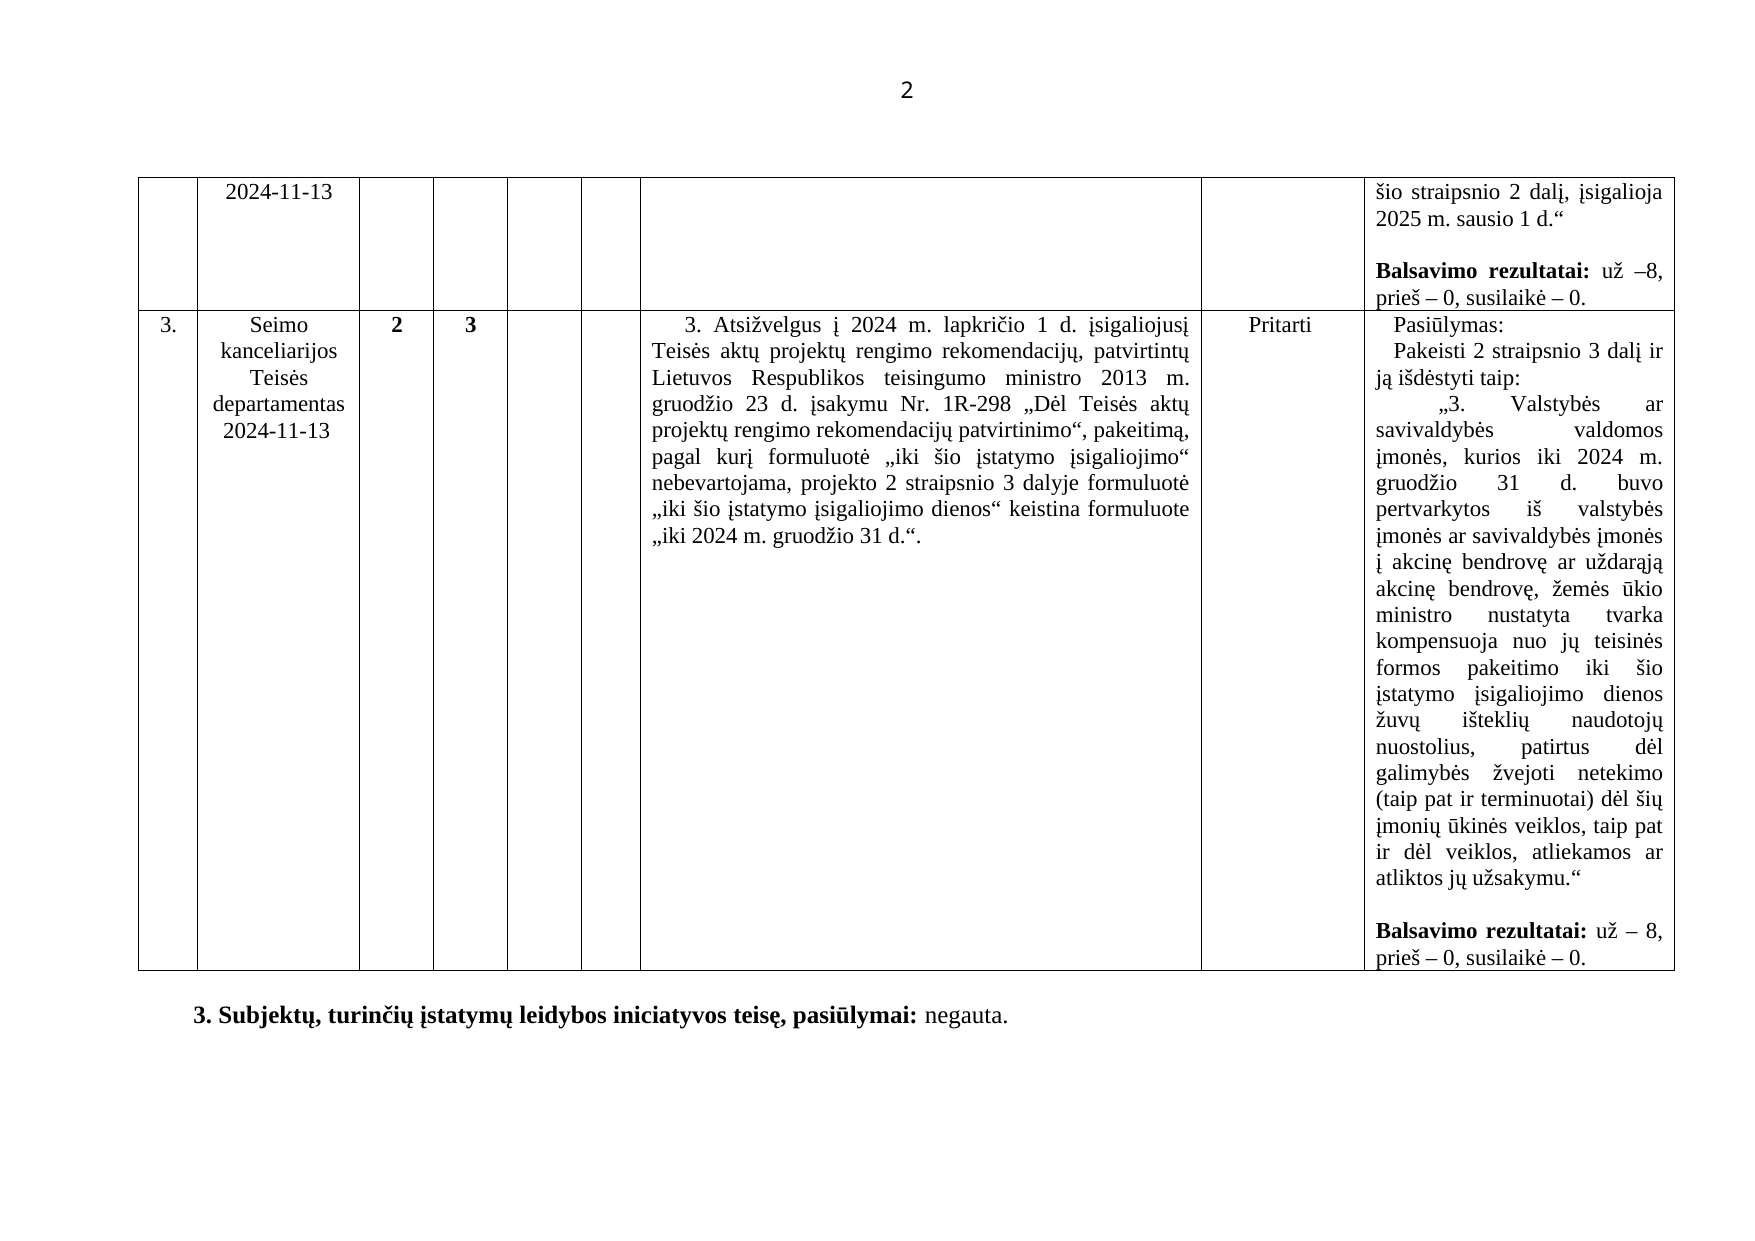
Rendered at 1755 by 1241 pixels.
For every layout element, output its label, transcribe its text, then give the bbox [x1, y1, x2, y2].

table_cell 3. [139, 311, 197, 970]
table_cell [139, 178, 197, 310]
table_cell [641, 178, 1201, 310]
table_cell [1202, 178, 1364, 310]
table_cell [508, 311, 581, 970]
table_cell Pasiūlymas: Pakeisti 2 straipsnio 3 dalį ir ją išdėstyti taip: „3. Valstybės ar savivaldybės valdomos įmonės, kurios iki 2024 m. gruodžio 31 d. buvo pertvarkytos iš valstybės įmonės ar savivaldybės įmonės į akcinę bendrovę ar uždarąją akcinę bendrovę, žemės ūkio ministro nustatyta tvarka kompensuoja nuo jų teisinės formos pakeitimo iki šio įstatymo įsigaliojimo dienos žuvų išteklių naudotojų nuostolius, patirtus dėl galimybės žvejoti netekimo (taip pat ir terminuotai) dėl šių įmonių ūkinės veiklos, taip pat ir dėl veiklos, atliekamos ar atliktos jų užsakymu.“ Balsavimo rezultatai: už – 8, prieš – 0, susilaikė – 0. [1365, 311, 1674, 970]
table_cell [434, 178, 507, 310]
table_cell [582, 178, 640, 310]
table_cell Seimo kanceliarijos Teisės departamentas 2024-11-13 [198, 311, 359, 970]
table_cell 3. Atsižvelgus į 2024 m. lapkričio 1 d. įsigaliojusį Teisės aktų projektų rengimo rekomendacijų, patvirtintų Lietuvos Respublikos teisingumo ministro 2013 m. gruodžio 23 d. įsakymu Nr. 1R-298 „Dėl Teisės aktų projektų rengimo rekomendacijų patvirtinimo“, pakeitimą, pagal kurį formuluotė „iki šio įstatymo įsigaliojimo“ nebevartojama, projekto 2 straipsnio 3 dalyje formuluotė „iki šio įstatymo įsigaliojimo dienos“ keistina formuluote „iki 2024 m. gruodžio 31 d.“. [641, 311, 1201, 970]
table_cell [360, 178, 433, 310]
table_cell šio straipsnio 2 dalį, įsigalioja 2025 m. sausio 1 d.“ Balsavimo rezultatai: už –8, prieš – 0, susilaikė – 0. [1365, 178, 1674, 310]
table_cell Pritarti [1202, 311, 1364, 970]
table_cell 2 [360, 311, 433, 970]
text 3. Subjektų, turinčių įstatymų leidybos iniciatyvos teisę, pasiūlymai: negauta. [118, 1000, 1695, 1028]
table_cell 2024-11-13 [198, 178, 359, 310]
table_cell [582, 311, 640, 970]
table_cell 3 [434, 311, 507, 970]
table_cell [508, 178, 581, 310]
